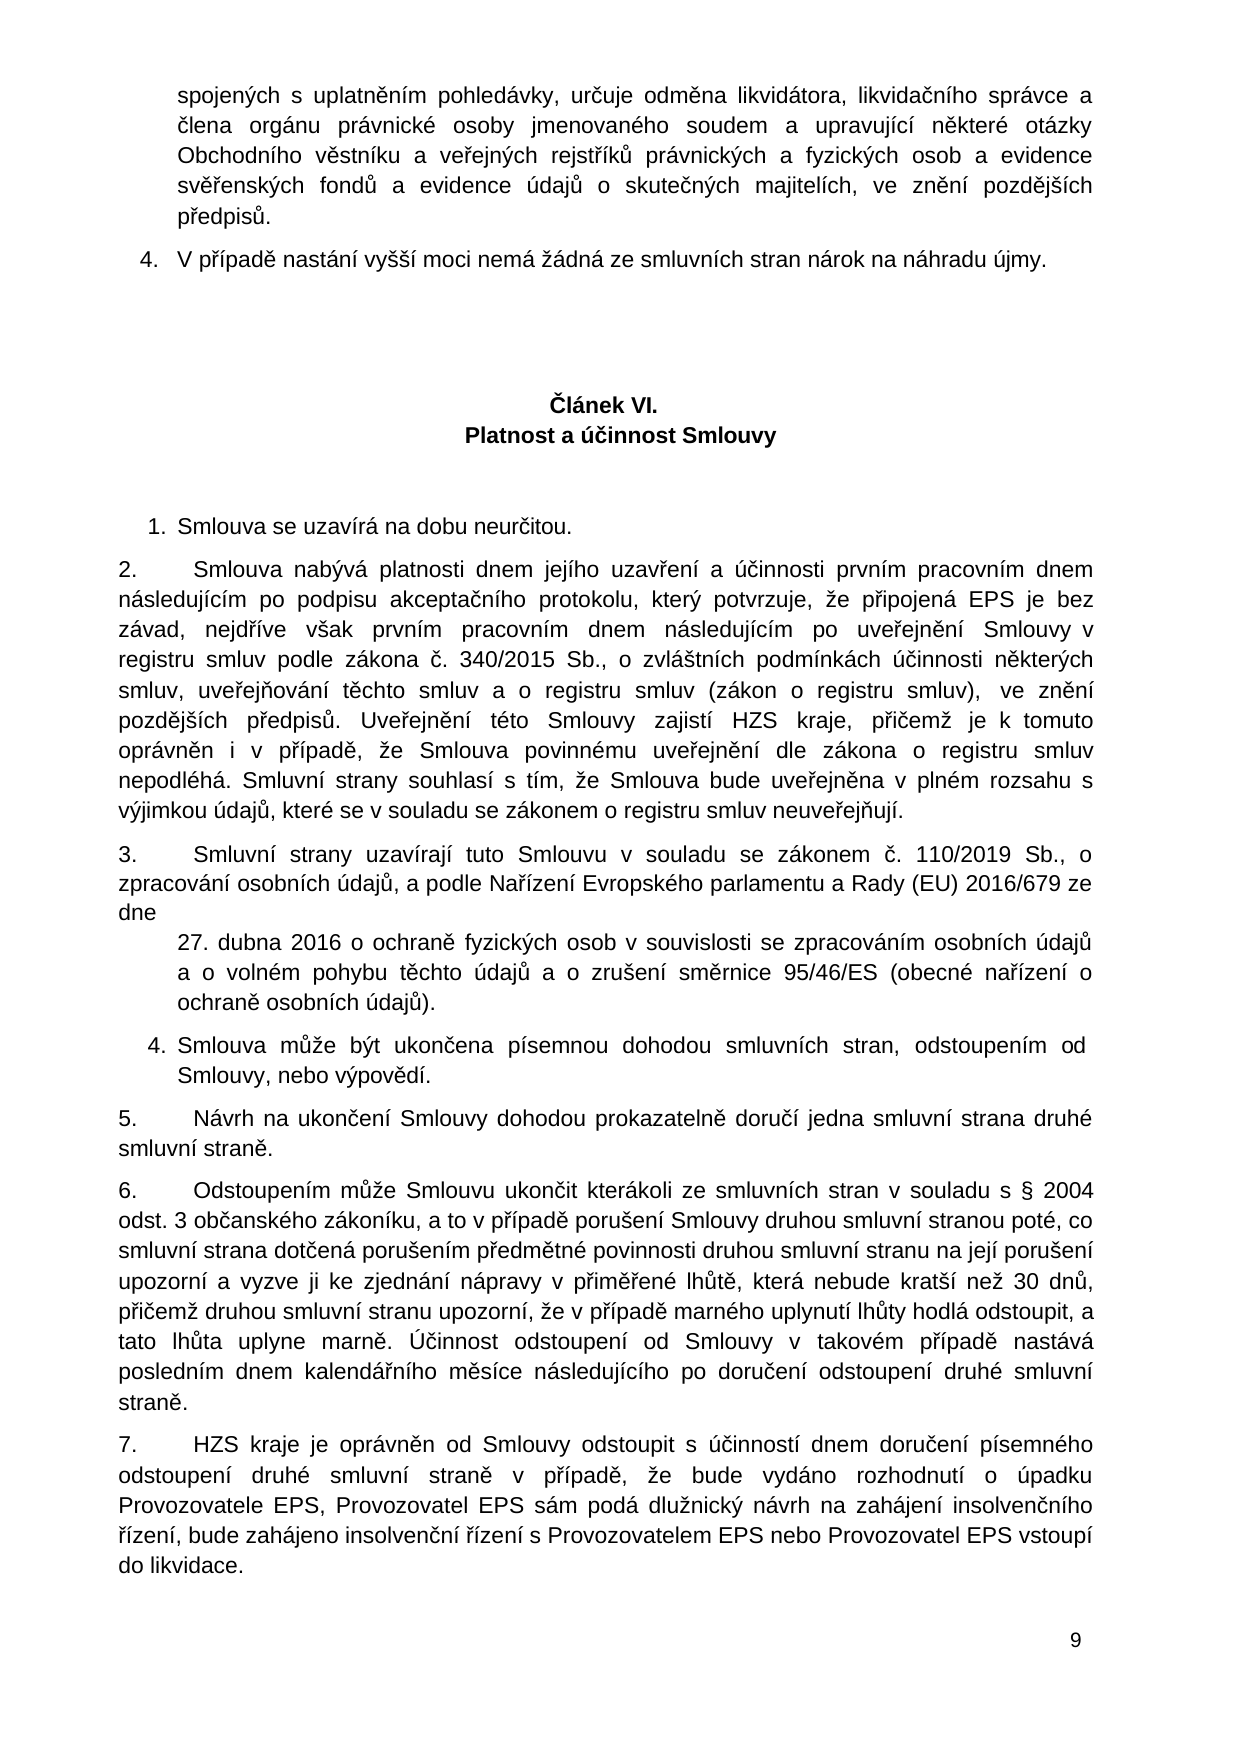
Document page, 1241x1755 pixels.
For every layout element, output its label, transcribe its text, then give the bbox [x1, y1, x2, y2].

list Návrh na ukončení Smlouvy dohodou prokazatelně doručí jedna smluvní strana druhé smluvní straně. [118, 1105, 1093, 1161]
list Smlouva se uzavírá na dobu neurčitou. [147, 513, 1108, 540]
list Odstoupením může Smlouvu ukončit kterákoli ze smluvních stran v souladu s § 2004 odst. 3 občanského zákoníku, a to v případě porušení Smlouvy druhou smluvní stranou poté, co smluvní strana dotčená porušením předmětné povinnosti druhou smluvní stranu na její porušení upozorní a vyzve ji ke zjednání nápravy v přiměřené lhůtě, která nebude kratší než 30 dnů, přičemž druhou smluvní stranu upozorní, že v případě marného uplynutí lhůty hodlá odstoupit, a tato lhůta uplyne marně. Účinnost odstoupení od Smlouvy v takovém případě nastává posledním dnem kalendářního měsíce následujícího po doručení odstoupení druhé smluvní straně. [118, 1177, 1094, 1415]
text Smlouvy, nebo výpovědí. [177, 1062, 1108, 1088]
list Smlouva nabývá platnosti dnem jejího uzavření a účinnosti prvním pracovním dnem následujícím po podpisu akceptačního protokolu, který potvrzuje, že připojená EPS je bez závad, nejdříve však prvním pracovním dnem následujícím po uveřejnění Smlouvy v registru smluv podle zákona č. 340/2015 Sb., o zvláštních podmínkách účinnosti některých smluv, uveřejňování těchto smluv a o registru smluv (zákon o registru smluv), ve znění pozdějších předpisů. Uveřejnění této Smlouvy zajistí HZS kraje, přičemž je k tomuto oprávněn i v případě, že Smlouva povinnému uveřejnění dle zákona o registru smluv nepodléhá. Smluvní strany souhlasí s tím, že Smlouva bude uveřejněna v plném rozsahu s výjimkou údajů, které se v souladu se zákonem o registru smluv neuveřejňují. [118, 556, 1094, 824]
text 27. dubna 2016 o ochraně fyzických osob v souvislosti se zpracováním osobních údajů a o volném pohybu těchto údajů a o zrušení směrnice 95/46/ES (obecné nařízení o ochraně osobních údajů). [177, 928, 1092, 1015]
text spojených s uplatněním pohledávky, určuje odměna likvidátora, likvidačního správce a člena orgánu právnické osoby jmenovaného soudem a upravující některé otázky Obchodního věstníku a veřejných rejstříků právnických a fyzických osob a evidence svěřenských fondů a evidence údajů o skutečných majitelích, ve znění pozdějších předpisů. [177, 82, 1093, 229]
subtitle Článek VI. [118, 392, 1090, 418]
list HZS kraje je oprávněn od Smlouvy odstoupit s účinností dnem doručení písemného odstoupení druhé smluvní straně v případě, že bude vydáno rozhodnutí o úpadku Provozovatele EPS, Provozovatel EPS sám podá dlužnický návrh na zahájení insolvenčního řízení, bude zahájeno insolvenční řízení s Provozovatelem EPS nebo Provozovatel EPS vstoupí do likvidace. [118, 1431, 1093, 1578]
text Platnost a účinnost Smlouvy [151, 422, 1089, 449]
list Smlouva může být ukončena písemnou dohodou smluvních stran, odstoupením od [147, 1032, 1108, 1058]
list Smluvní strany uzavírají tuto Smlouvu v souladu se zákonem č. 110/2019 Sb., o zpracování osobních údajů, a podle Nařízení Evropského parlamentu a Rady (EU) 2016/679 ze dne [118, 841, 1093, 925]
list V případě nastání vyšší moci nemá žádná ze smluvních stran nárok na náhradu újmy. [139, 246, 1108, 272]
